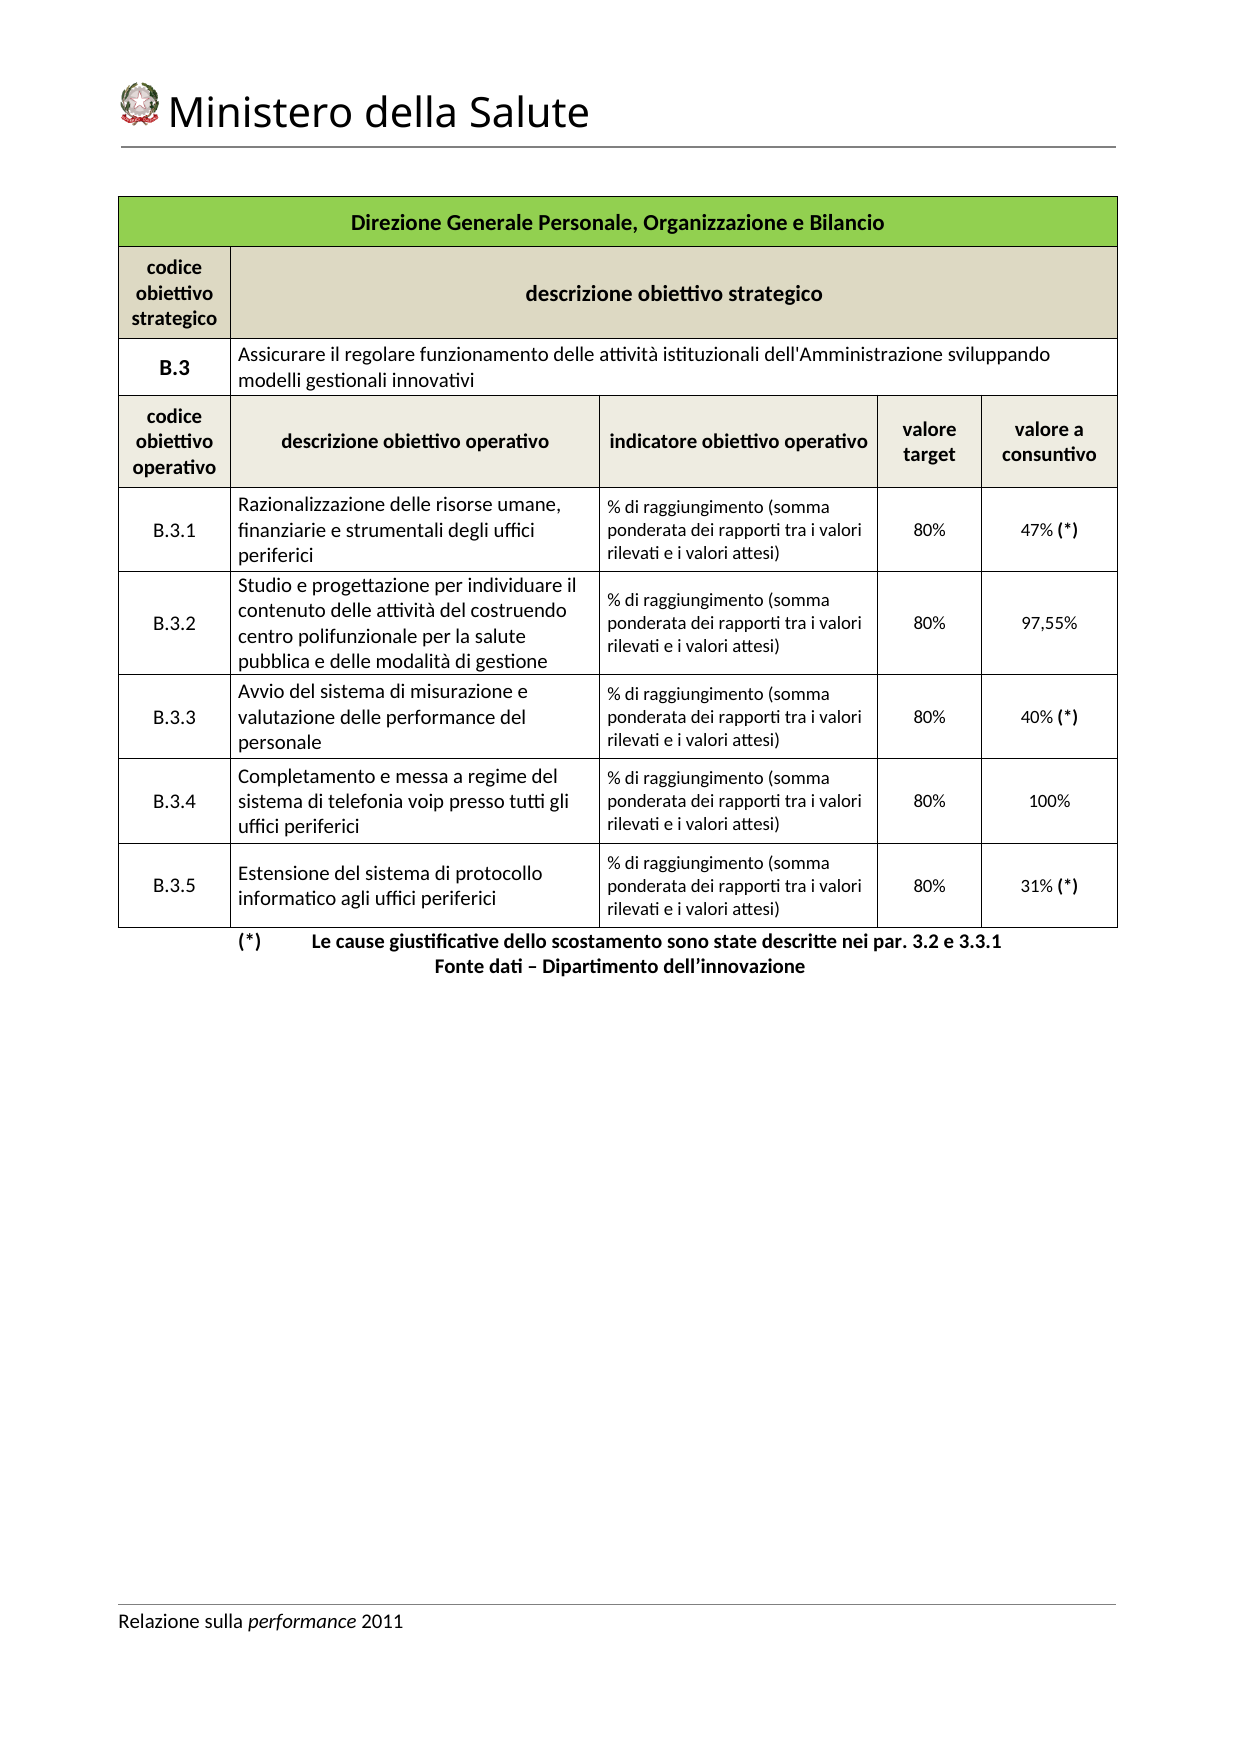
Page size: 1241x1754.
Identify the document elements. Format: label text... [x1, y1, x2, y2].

table_cell valore a consuntivo [982, 396, 1117, 487]
table_cell % di raggiungimento (somma ponderata dei rapporti tra i valori rilevati e i valori attesi) [600, 572, 877, 674]
picture [119, 80, 161, 127]
table_cell descrizione obiettivo strategico [231, 247, 1117, 338]
table_cell B.3 [119, 339, 230, 394]
text Relazione sulla performance 2011 [118, 1608, 1122, 1633]
table_cell codice obiettivo operativo [119, 396, 230, 487]
table_cell % di raggiungimento (somma ponderata dei rapporti tra i valori rilevati e i valori attesi) [600, 488, 877, 571]
table_cell 80% [878, 572, 981, 674]
table_cell 80% [878, 759, 981, 843]
table_cell valore target [878, 396, 981, 487]
table_cell 80% [878, 675, 981, 758]
table_cell 47% (*) [982, 488, 1117, 571]
table_cell % di raggiungimento (somma ponderata dei rapporti tra i valori rilevati e i valori attesi) [600, 844, 877, 927]
table_cell B.3.2 [119, 572, 230, 674]
table_cell Estensione del sistema di protocollo informatico agli uffici periferici [231, 844, 599, 927]
table_cell Razionalizzazione delle risorse umane, finanziarie e strumentali degli uffici periferici [231, 488, 599, 571]
table_cell B.3.5 [119, 844, 230, 927]
table_header Direzione Generale Personale, Organizzazione e Bilancio [119, 197, 1117, 246]
table_cell descrizione obiettivo operativo [231, 396, 599, 487]
table_cell 40% (*) [982, 675, 1117, 758]
table_cell B.3.3 [119, 675, 230, 758]
table_cell % di raggiungimento (somma ponderata dei rapporti tra i valori rilevati e i valori attesi) [600, 675, 877, 758]
table_cell 100% [982, 759, 1117, 843]
table_cell Completamento e messa a regime del sistema di telefonia voip presso tutti gli uffici periferici [231, 759, 599, 843]
table_cell indicatore obiettivo operativo [600, 396, 877, 487]
table_cell Avvio del sistema di misurazione e valutazione delle performance del personale [231, 675, 599, 758]
text Fonte dati – Dipartimento dell’innovazione [118, 953, 1122, 979]
table_cell Studio e progettazione per individuare il contenuto delle attività del costruendo centro polifunzionale per la salute pubblica e delle modalità di gestione [231, 572, 599, 674]
table_cell codice obiettivo strategico [119, 247, 230, 338]
table_cell B.3.4 [119, 759, 230, 843]
table_cell 80% [878, 488, 981, 571]
table_cell 80% [878, 844, 981, 927]
table_cell B.3.1 [119, 488, 230, 571]
table_cell 31% (*) [982, 844, 1117, 927]
table_cell 97,55% [982, 572, 1117, 674]
text (*) Le cause giustificative dello scostamento sono state descritte nei par. 3.2 e 3.3.1 [118, 928, 1122, 953]
text Ministero della Salute [118, 78, 1122, 139]
table_cell Assicurare il regolare funzionamento delle attività istituzionali dell'Amministrazione sviluppando modelli gestionali innovativi [231, 339, 1117, 394]
table_cell % di raggiungimento (somma ponderata dei rapporti tra i valori rilevati e i valori attesi) [600, 759, 877, 843]
